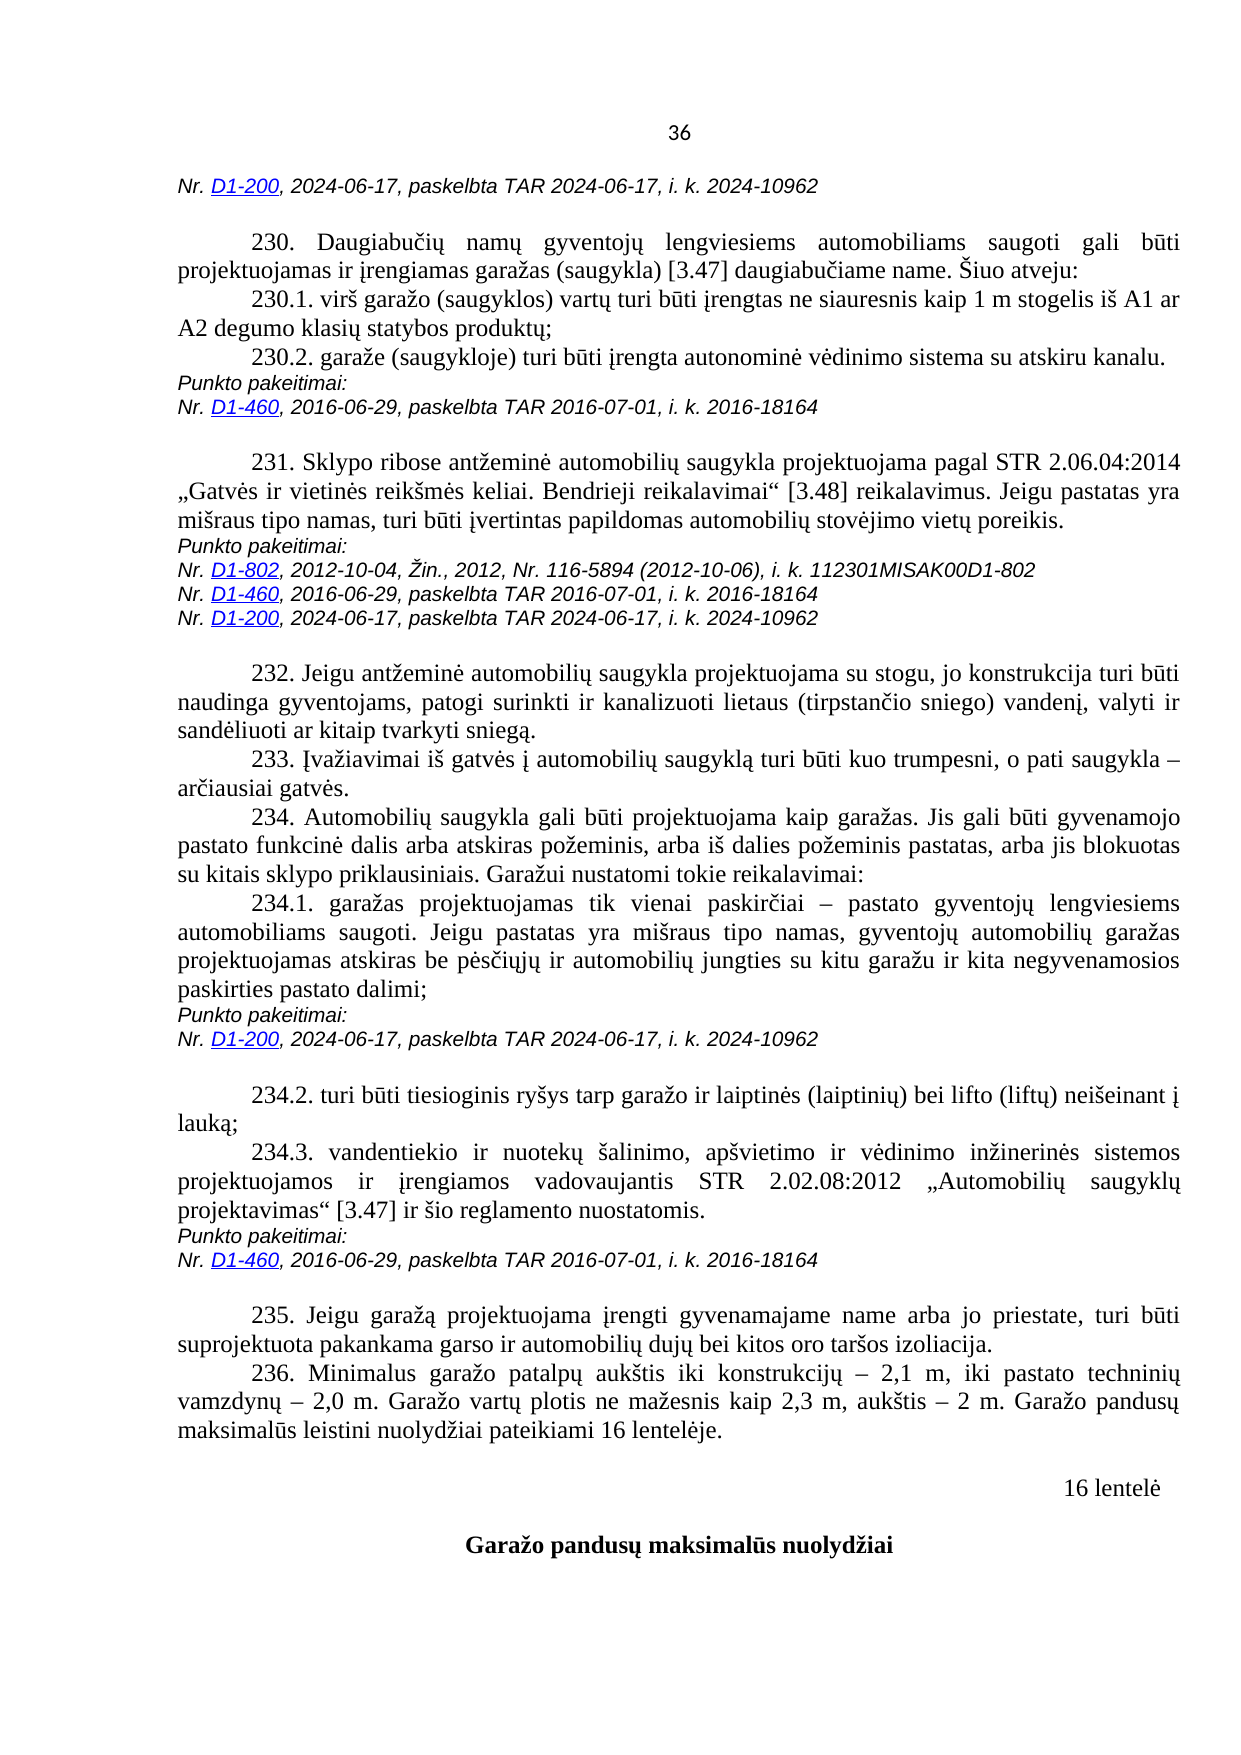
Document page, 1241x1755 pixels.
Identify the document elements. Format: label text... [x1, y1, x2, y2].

text 231. Sklypo ribose antžeminė automobilių saugykla projektuojama pagal STR 2.06.04:2014 „Gatvės ir vietinės reikšmės keliai. Bendrieji reikalavimai“ [3.48] reikalavimus. Jeigu pastatas yra mišraus tipo namas, turi būti įvertintas papildomas automobilių stovėjimo vietų poreikis. [177, 447, 1181, 533]
text Punkto pakeitimai: [177, 533, 1181, 557]
text 234.3. vandentiekio ir nuotekų šalinimo, apšvietimo ir vėdinimo inžinerinės sistemos projektuojamos ir įrengiamos vadovaujantis STR 2.02.08:2012 „Automobilių saugyklų projektavimas“ [3.47] ir šio reglamento nuostatomis. [177, 1137, 1181, 1223]
text 230. Daugiabučių namų gyventojų lengviesiems automobiliams saugoti gali būti projektuojamas ir įrengiamas garažas (saugykla) [3.47] daugiabučiame name. Šiuo atveju: [177, 227, 1181, 284]
text 234.2. turi būti tiesioginis ryšys tarp garažo ir laiptinės (laiptinių) bei lifto (liftų) neišeinant į lauką; [177, 1080, 1181, 1137]
text 234. Automobilių saugykla gali būti projektuojama kaip garažas. Jis gali būti gyvenamojo pastato funkcinė dalis arba atskiras požeminis, arba iš dalies požeminis pastatas, arba jis blokuotas su kitais sklypo priklausiniais. Garažui nustatomi tokie reikalavimai: [177, 802, 1181, 888]
text 235. Jeigu garažą projektuojama įrengti gyvenamajame name arba jo priestate, turi būti suprojektuota pakankama garso ir automobilių dujų bei kitos oro taršos izoliacija. [177, 1300, 1181, 1358]
text Punkto pakeitimai: [177, 1223, 1181, 1247]
text Nr. D1-460, 2016-06-29, paskelbta TAR 2016-07-01, i. k. 2016-18164 [177, 1247, 1181, 1271]
text Nr. D1-200, 2024-06-17, paskelbta TAR 2024-06-17, i. k. 2024-10962 [177, 1027, 1181, 1051]
text 230.2. garaže (saugykloje) turi būti įrengta autonominė vėdinimo sistema su atskiru kanalu. [177, 342, 1181, 371]
text Nr. D1-200, 2024-06-17, paskelbta TAR 2024-06-17, i. k. 2024-10962 [177, 605, 1181, 629]
text 16 lentelė [177, 1473, 1181, 1501]
text Nr. D1-460, 2016-06-29, paskelbta TAR 2016-07-01, i. k. 2016-18164 [177, 581, 1181, 605]
text Nr. D1-460, 2016-06-29, paskelbta TAR 2016-07-01, i. k. 2016-18164 [177, 394, 1181, 418]
text Punkto pakeitimai: [177, 1003, 1181, 1027]
text 236. Minimalus garažo patalpų aukštis iki konstrukcijų – 2,1 m, iki pastato techninių vamzdynų – 2,0 m. Garažo vartų plotis ne mažesnis kaip 2,3 m, aukštis – 2 m. Garažo pandusų maksimalūs leistini nuolydžiai pateikiami 16 lentelėje. [177, 1358, 1181, 1444]
text 232. Jeigu antžeminė automobilių saugykla projektuojama su stogu, jo konstrukcija turi būti naudinga gyventojams, patogi surinkti ir kanalizuoti lietaus (tirpstančio sniego) vandenį, valyti ir sandėliuoti ar kitaip tvarkyti sniegą. [177, 658, 1181, 744]
text Nr. D1-802, 2012-10-04, Žin., 2012, Nr. 116-5894 (2012-10-06), i. k. 112301MISAK00D1-802 [177, 557, 1181, 581]
text Nr. D1-200, 2024-06-17, paskelbta TAR 2024-06-17, i. k. 2024-10962 [177, 174, 1181, 198]
text Punkto pakeitimai: [177, 371, 1181, 394]
text 230.1. virš garažo (saugyklos) vartų turi būti įrengtas ne siauresnis kaip 1 m stogelis iš A1 ar A2 degumo klasių statybos produktų; [177, 284, 1181, 342]
text 233. Įvažiavimai iš gatvės į automobilių saugyklą turi būti kuo trumpesni, o pati saugykla – arčiausiai gatvės. [177, 744, 1181, 802]
text 234.1. garažas projektuojamas tik vienai paskirčiai – pastato gyventojų lengviesiems automobiliams saugoti. Jeigu pastatas yra mišraus tipo namas, gyventojų automobilių garažas projektuojamas atskiras be pėsčiųjų ir automobilių jungties su kitu garažu ir kita negyvenamosios paskirties pastato dalimi; [177, 888, 1181, 1003]
text Garažo pandusų maksimalūs nuolydžiai [177, 1530, 1181, 1559]
